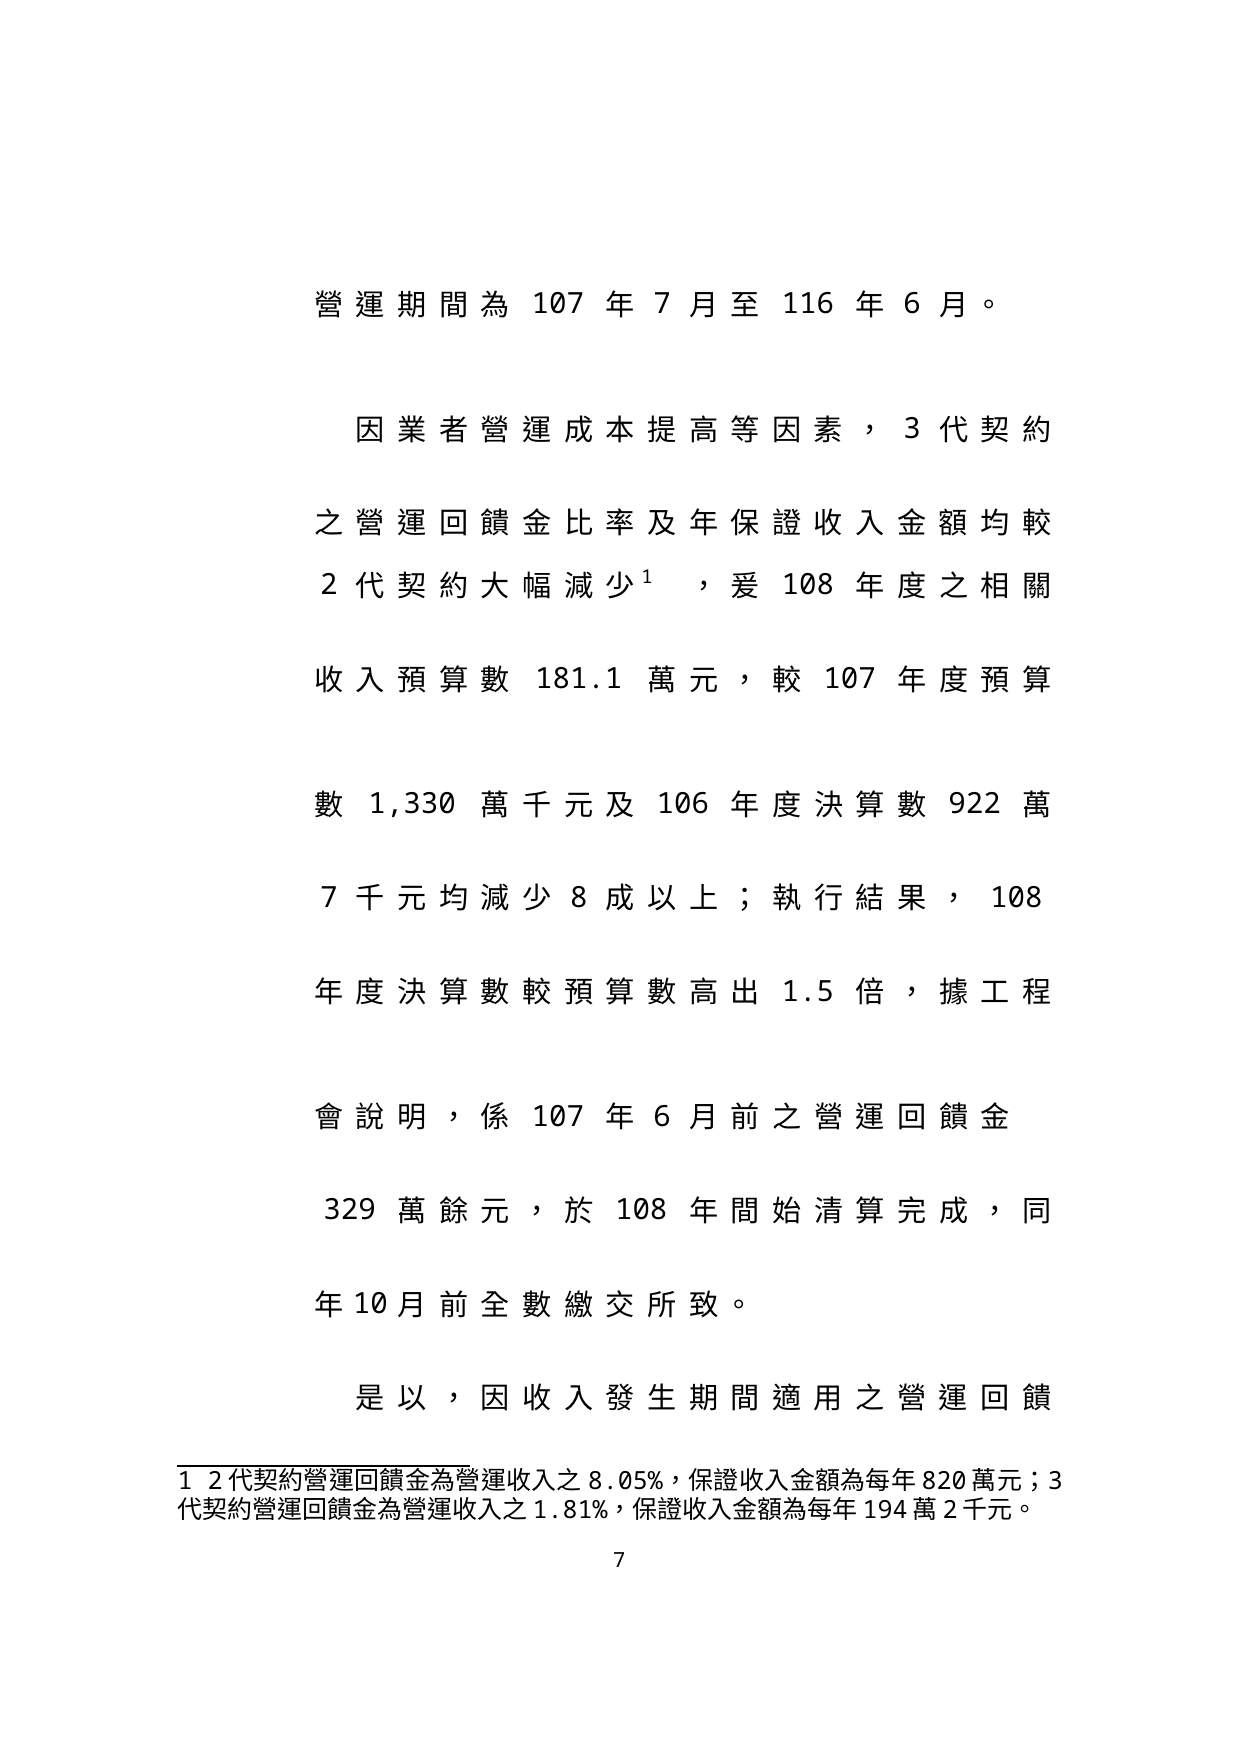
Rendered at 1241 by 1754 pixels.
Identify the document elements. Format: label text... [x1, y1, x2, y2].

text 政府電子採購網系統之建置與營運係委外經營，由得標業者自負盈虧並繳交營運回饋金(訂有年保證收入金額)，2代契約營運期間為99年1月至107年6月，於107年間重新招標後與業者簽訂3代契約，營運期間為107年7月至116年6月。 [271, 229, 1058, 354]
text 因業者營運成本提高等因素，3代契約之營運回饋金比率及年保證收入金額均較2代契約大幅減少，爰108年度之相關收入預算數181.1萬元，較107年度預算數1,330萬千元及106年度決算數922萬7千元均減少8成以上；執行結果，108年度決算數較預算數高出1.5倍，據工程會說明，係107年6月前之營運回饋金329萬餘元，於108年間始清算完成，同年10月前全數繳交所致。 [271, 354, 1058, 1354]
text 2代契約營運回饋金為營運收入之8.05%，保證收入金額為每年820萬元；3代契約營運回饋金為營運收入之1.81%，保證收入金額為每年194萬2千元。 [177, 1466, 1063, 1525]
text 是以，因收入發生期間適用之營運回饋金比率不同，爰2代契約期間發生之收入於107年6月屆期後清算繳交，尚屬合理，惟相關收入至108年10月前始全數繳交完成，收取時間頗長，允宜檢討加強收繳時效。 [271, 1354, 1058, 1417]
